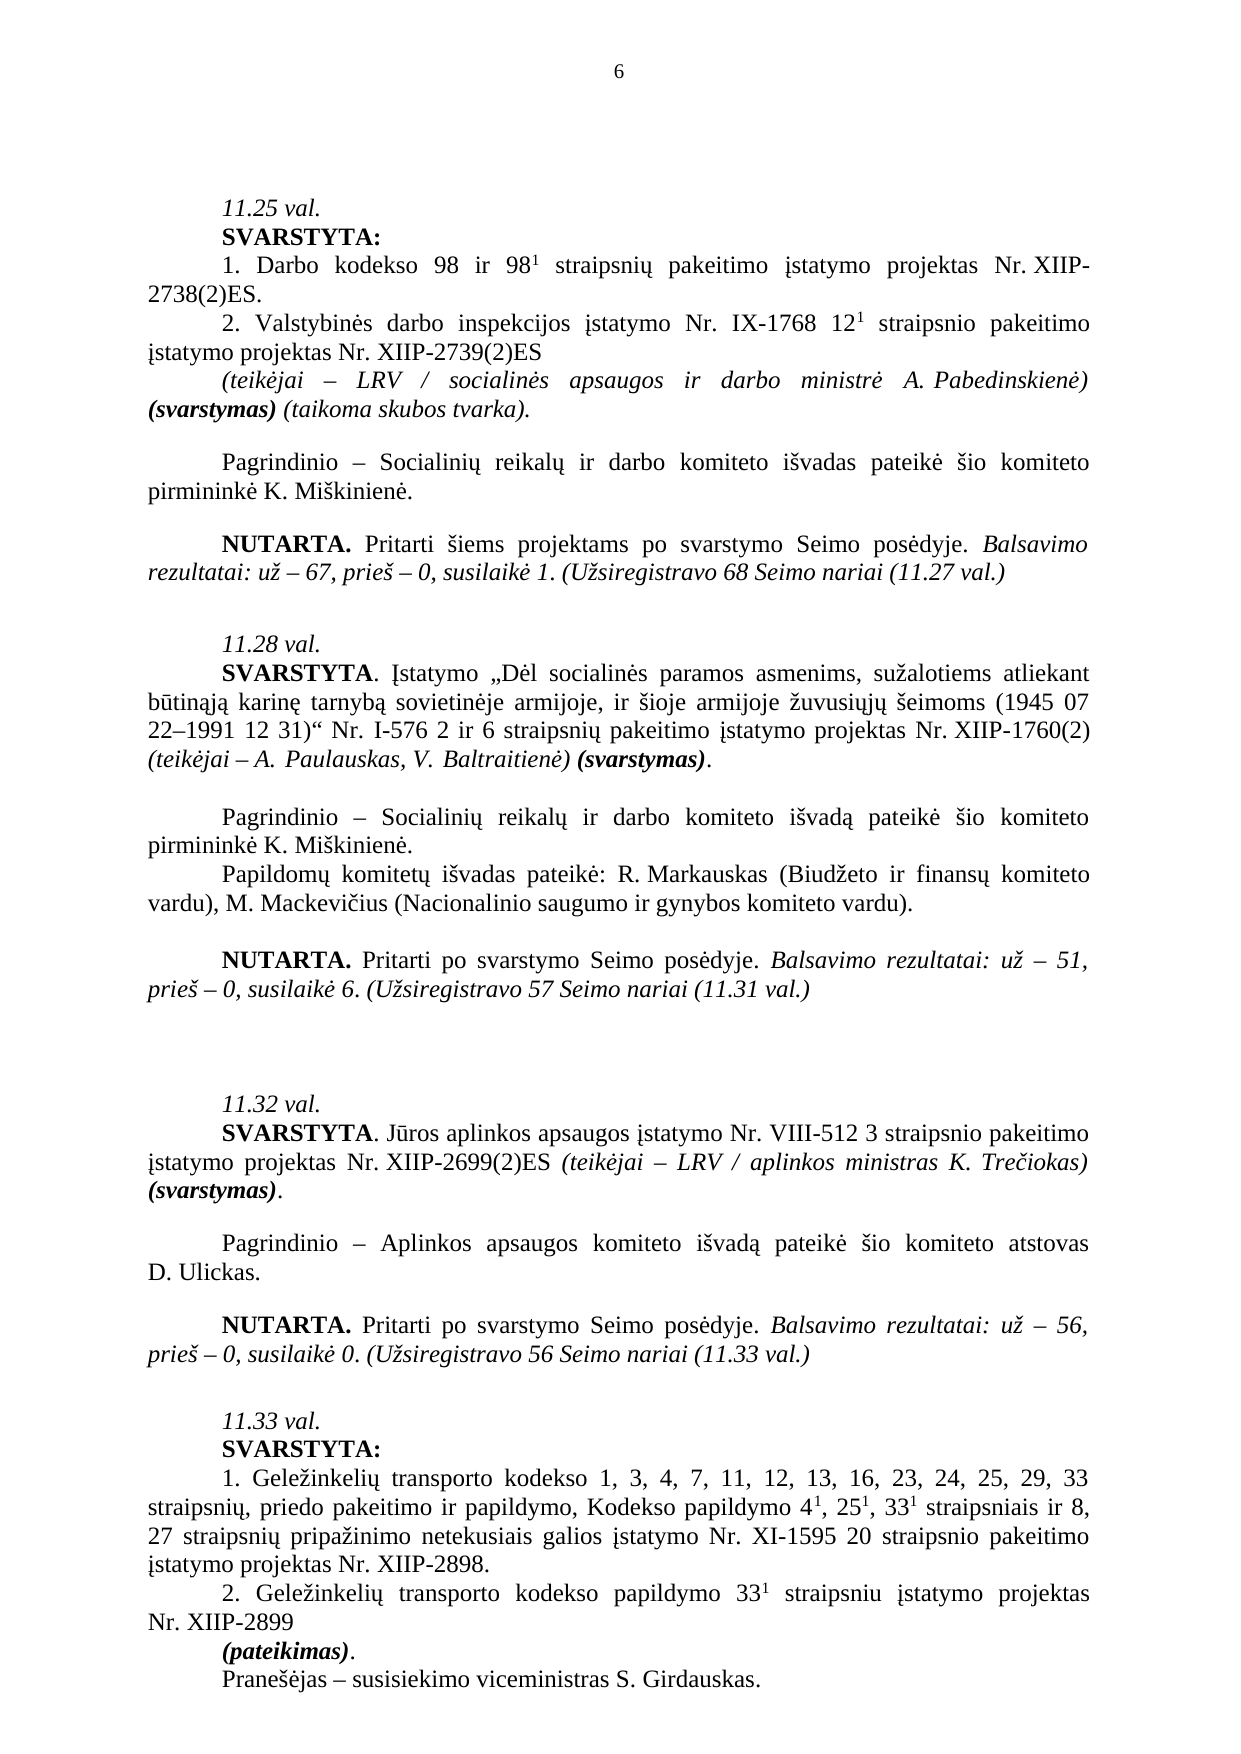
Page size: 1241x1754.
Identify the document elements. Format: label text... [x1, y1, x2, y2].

text SVARSTYTA. Įstatymo „Dėl socialinės paramos asmenims, sužalotiems atliekant būtinąją karinę tarnybą sovietinėje armijoje, ir šioje armijoje žuvusiųjų šeimoms (1945 07 22–1991 12 31)“ Nr. I-576 2 ir 6 straipsnių pakeitimo įstatymo projektas Nr. XIIP-1760(2) (teikėjai – A. Paulauskas, V. Baltraitienė) (svarstymas). [148, 658, 1090, 773]
text SVARSTYTA. Jūros aplinkos apsaugos įstatymo Nr. VIII-512 3 straipsnio pakeitimo įstatymo projektas Nr. XIIP-2699(2)ES (teikėjai – LRV / aplinkos ministras K. Trečiokas) (svarstymas). [148, 1118, 1090, 1204]
text NUTARTA. Pritarti po svarstymo Seimo posėdyje. Balsavimo rezultatai: už – 56, prieš – 0, susilaikė 0. (Užsiregistravo 56 Seimo nariai (11.33 val.) [148, 1310, 1090, 1367]
text Pagrindinio – Socialinių reikalų ir darbo komiteto išvadą pateikė šio komiteto pirmininkė K. Miškinienė. [148, 802, 1090, 859]
text NUTARTA. Pritarti po svarstymo Seimo posėdyje. Balsavimo rezultatai: už – 51, prieš – 0, susilaikė 6. (Užsiregistravo 57 Seimo nariai (11.31 val.) [148, 946, 1090, 1003]
text 2. Valstybinės darbo inspekcijos įstatymo Nr. IX-1768 121 straipsnio pakeitimo įstatymo projektas Nr. XIIP-2739(2)ES [148, 308, 1090, 366]
text Papildomų komitetų išvadas pateikė: R. Markauskas (Biudžeto ir finansų komiteto vardu), M. Mackevičius (Nacionalinio saugumo ir gynybos komiteto vardu). [148, 859, 1090, 917]
text NUTARTA. Pritarti šiems projektams po svarstymo Seimo posėdyje. Balsavimo rezultatai: už – 67, prieš – 0, susilaikė 1. (Užsiregistravo 68 Seimo nariai (11.27 val.) [148, 529, 1090, 586]
text (teikėjai – LRV / socialinės apsaugos ir darbo ministrė A. Pabedinskienė) (svarstymas) (taikoma skubos tvarka). [148, 366, 1090, 423]
text 11.33 val. [148, 1406, 1090, 1434]
text Pranešėjas – susisiekimo viceministras S. Girdauskas. [148, 1664, 1090, 1693]
text 1. Darbo kodekso 98 ir 981 straipsnių pakeitimo įstatymo projektas Nr. XIIP-2738(2)ES. [148, 251, 1090, 308]
text Pagrindinio – Aplinkos apsaugos komiteto išvadą pateikė šio komiteto atstovas D. Ulickas. [148, 1228, 1090, 1286]
text (pateikimas). [148, 1636, 1090, 1664]
text SVARSTYTA: [148, 1434, 1090, 1463]
text SVARSTYTA: [148, 222, 1090, 251]
text 2. Geležinkelių transporto kodekso papildymo 331 straipsniu įstatymo projektas Nr. XIIP-2899 [148, 1578, 1090, 1636]
text Pagrindinio – Socialinių reikalų ir darbo komiteto išvadas pateikė šio komiteto pirmininkė K. Miškinienė. [148, 447, 1090, 505]
text 1. Geležinkelių transporto kodekso 1, 3, 4, 7, 11, 12, 13, 16, 23, 24, 25, 29, 33 straipsnių, priedo pakeitimo ir papildymo, Kodekso papildymo 41, 251, 331 straipsniais ir 8, 27 straipsnių pripažinimo netekusiais galios įstatymo Nr. XI-1595 20 straipsnio pakeitimo įstatymo projektas Nr. XIIP-2898. [148, 1463, 1090, 1578]
text 11.25 val. [148, 193, 1090, 222]
text 11.32 val. [148, 1089, 1090, 1118]
text 11.28 val. [148, 629, 1090, 658]
